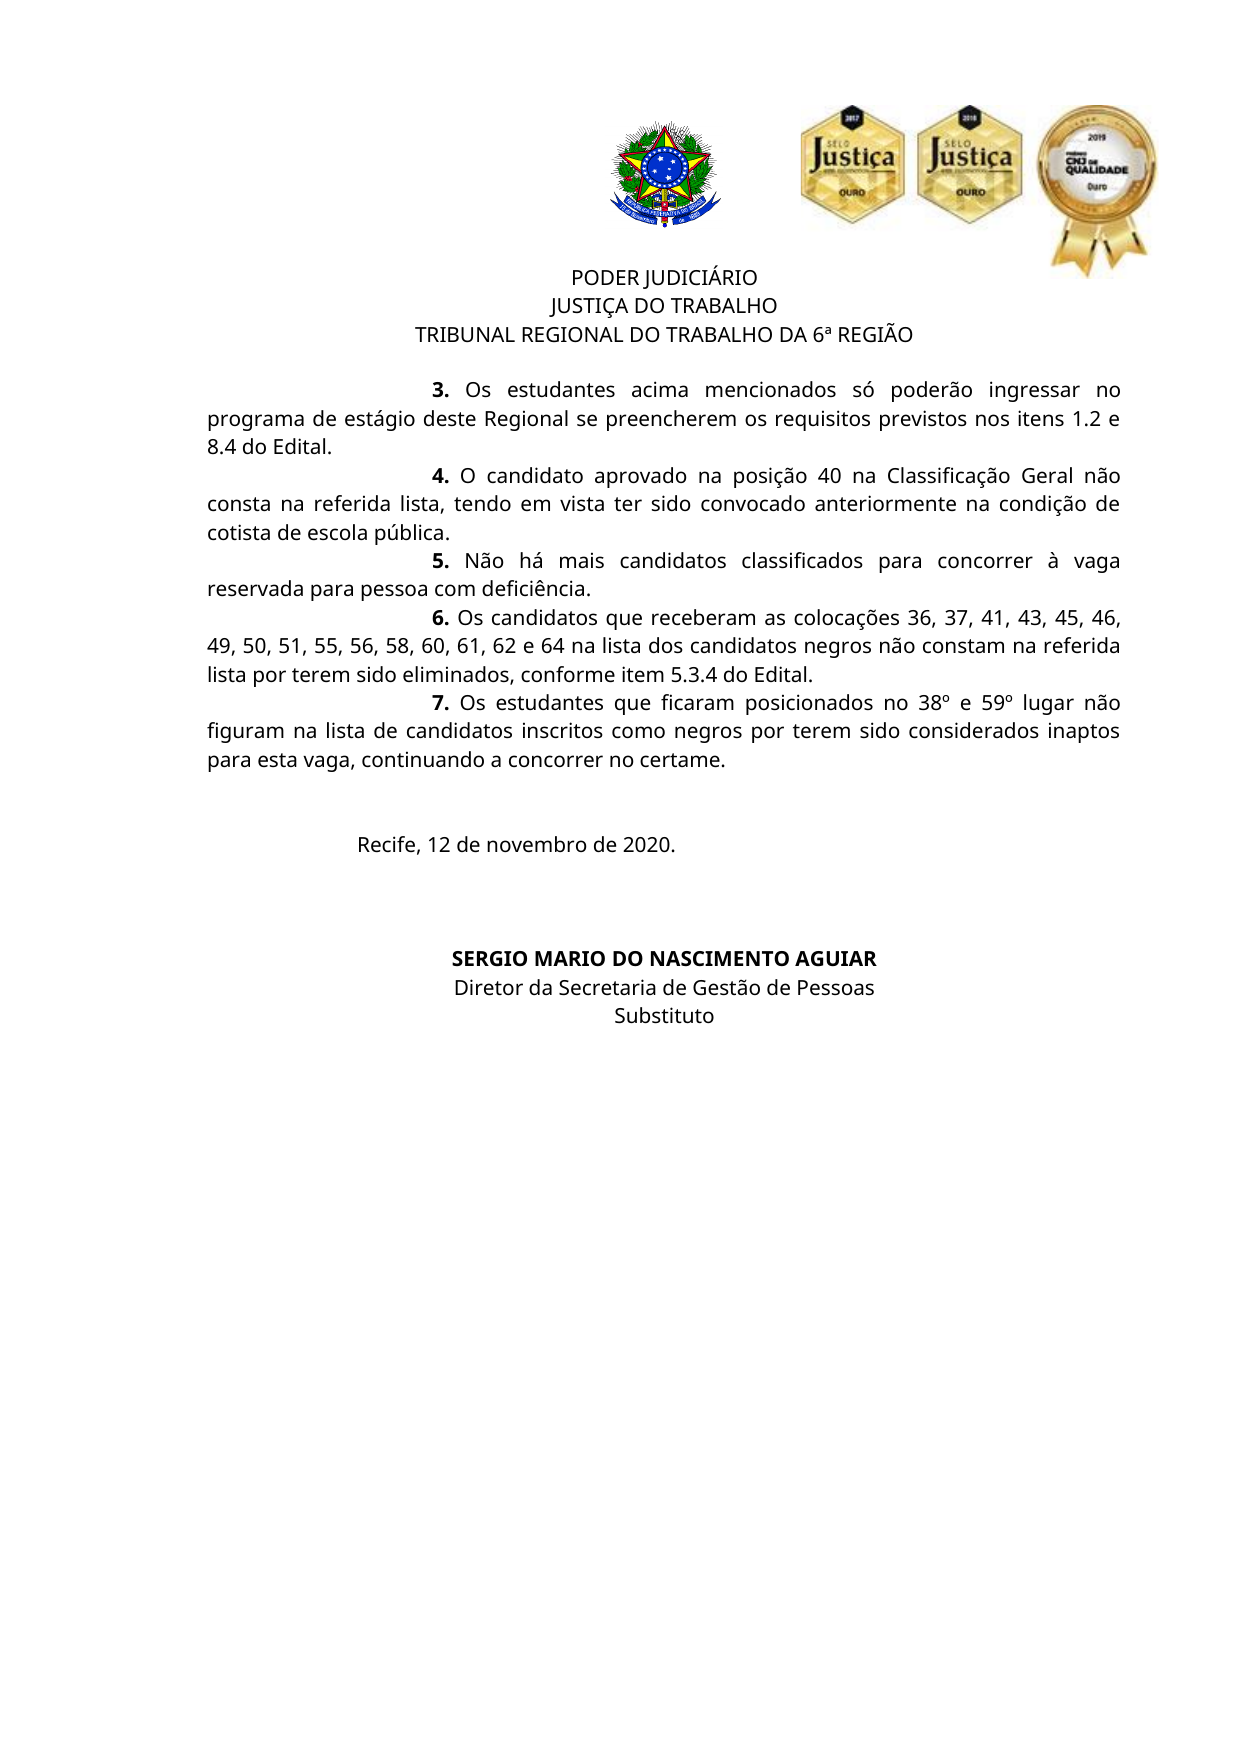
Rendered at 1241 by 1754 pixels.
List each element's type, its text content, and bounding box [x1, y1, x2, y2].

subtitle 4. O candidato aprovado na posição 40 na Classificação Geral não consta na referida lista, tendo em vista ter sido convocado anteriormente na condição de cotista de escola pública. [207, 461, 1122, 546]
subtitle 7. Os estudantes que ficaram posicionados no 38º e 59º lugar não figuram na lista de candidatos inscritos como negros por terem sido considerados inaptos para esta vaga, continuando a concorrer no certame. [207, 688, 1122, 773]
subtitle Substituto [207, 1001, 1122, 1029]
subtitle 6. Os candidatos que receberam as colocações 36, 37, 41, 43, 45, 46, 49, 50, 51, 55, 56, 58, 60, 61, 62 e 64 na lista dos candidatos negros não constam na referida lista por terem sido eliminados, conforme item 5.3.4 do Edital. [207, 603, 1122, 688]
picture [604, 118, 723, 229]
subtitle 5. Não há mais candidatos classificados para concorrer à vaga reservada para pessoa com deficiência. [207, 546, 1122, 603]
subtitle Recife, 12 de novembro de 2020. [207, 830, 1122, 859]
subtitle Diretor da Secretaria de Gestão de Pessoas [207, 973, 1122, 1001]
subtitle 3. Os estudantes acima mencionados só poderão ingressar no programa de estágio deste Regional se preencherem os requisitos previstos nos itens 1.2 e 8.4 do Edital. [207, 375, 1122, 461]
picture [800, 105, 1159, 279]
subtitle SERGIO MARIO DO NASCIMENTO AGUIAR [207, 944, 1122, 973]
